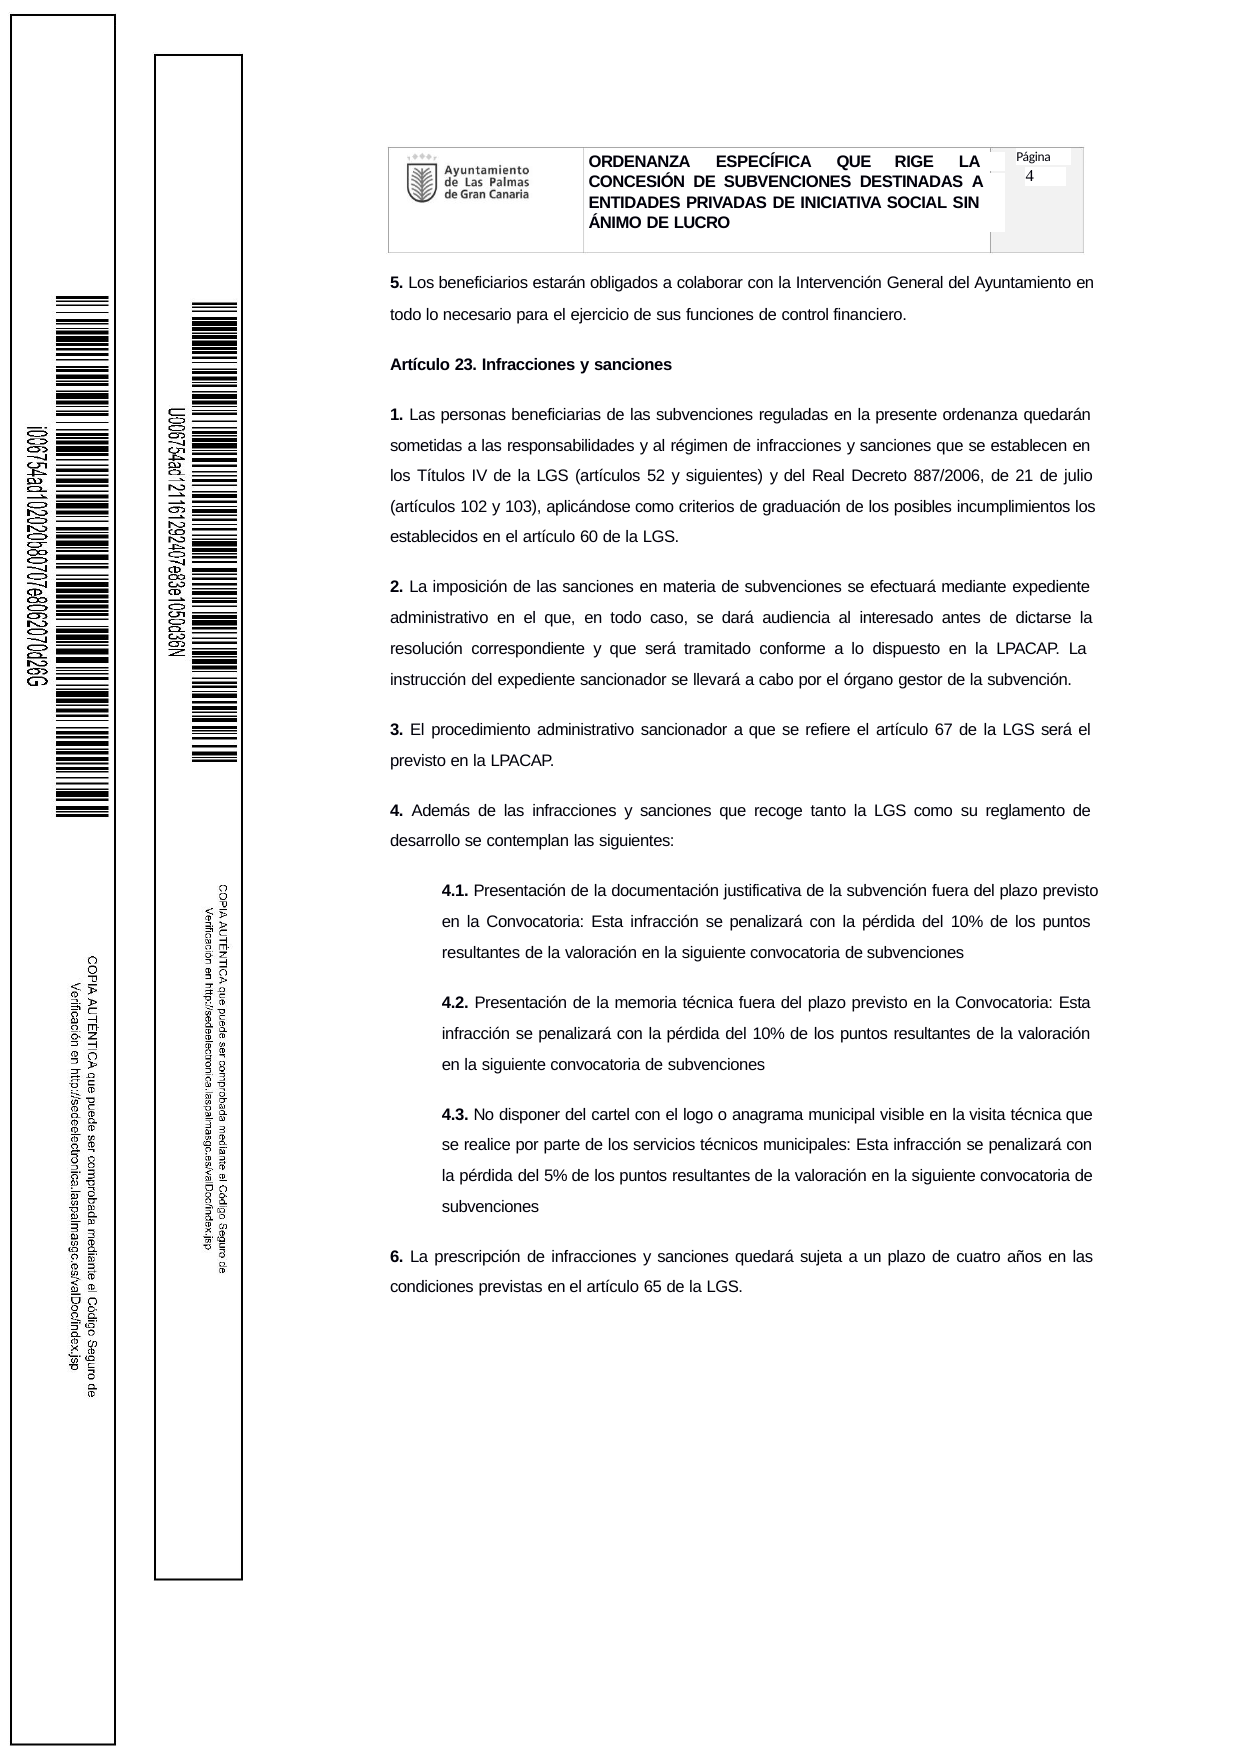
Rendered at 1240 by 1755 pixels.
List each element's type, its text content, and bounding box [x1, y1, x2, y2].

text los Títulos IV de la LGS (artículos 52 y siguientes) y del Real Decreto 887/2006, de 21 de julio [390, 467, 1109, 485]
text (artículos 102 y 103), aplicándose como criterios de graduación de los posibles incumplimientos los [390, 497, 1109, 516]
text 3. El procedimiento administrativo sancionador a que se refiere el artículo 67 de la LGS será el [390, 720, 1109, 739]
text la pérdida del 5% de los puntos resultantes de la valoración en la siguiente convocatoria de [442, 1166, 1109, 1185]
text ÁNIMO DE LUCRO [588, 213, 1005, 232]
text ENTIDADES PRIVADAS DE INICIATIVA SOCIAL SIN [588, 193, 1005, 212]
text establecidos en el artículo 60 de la LGS. [390, 528, 1109, 547]
text resolución correspondiente y que será tramitado conforme a lo dispuesto en la LPACAP. La [390, 639, 1109, 658]
text en la siguiente convocatoria de subvenciones [442, 1055, 1109, 1074]
text LA [958, 152, 1005, 171]
text 5. Los beneficiarios estarán obligados a colaborar con la Intervención General del Ayuntamiento en [390, 274, 1109, 293]
text ORDENANZA ESPECÍFICA QUE [588, 152, 894, 171]
text condiciones previstas en el artículo 65 de la LGS. [390, 1278, 763, 1297]
text sometidas a las responsabilidades y al régimen de infracciones y sanciones que se establecen en [390, 436, 1109, 455]
text Artículo 23. Infracciones y sanciones [390, 355, 694, 374]
text 4.1. Presentación de la documentación justificativa de la subvención fuera del plazo previsto [442, 882, 1109, 901]
text Página [1016, 148, 1071, 165]
text todo lo necesario para el ejercicio de sus funciones de control financiero. [390, 305, 926, 324]
text 4.3. No disponer del cartel con el logo o anagrama municipal visible en la visita técnica que [442, 1105, 1109, 1124]
text 6. La prescripción de infracciones y sanciones quedará sujeta a un plazo de cuatro años en las [390, 1247, 1109, 1266]
text RIGE [894, 152, 958, 171]
text subvenciones [442, 1197, 1109, 1216]
text previsto en la LPACAP. [390, 751, 581, 770]
text 4.2. Presentación de la memoria técnica fuera del plazo previsto en la Convocatoria: Esta [442, 993, 1109, 1012]
text desarrollo se contemplan las siguientes: [390, 832, 697, 851]
text CONCESIÓN DE SUBVENCIONES DESTINADAS A [588, 173, 1005, 191]
text 7 [1058, 167, 1066, 186]
text 1. Las personas beneficiarias de las subvenciones reguladas en la presente ordenanza quedarán [390, 405, 1109, 424]
text 2. La imposición de las sanciones en materia de subvenciones se efectuará mediante expediente [390, 578, 1109, 597]
text administrativo en el que, en todo caso, se dará audiencia al interesado antes de dictarse la [390, 609, 1109, 628]
text 4. Además de las infracciones y sanciones que recoge tanto la LGS como su reglamento de [390, 801, 1109, 820]
text infracción se penalizará con la pérdida del 10% de los puntos resultantes de la valoración [442, 1024, 1109, 1043]
text 4 [1025, 167, 1058, 186]
text resultantes de la valoración en la siguiente convocatoria de subvenciones [442, 943, 1109, 962]
text en la Convocatoria: Esta infracción se penalizará con la pérdida del 10% de los puntos [442, 913, 1109, 932]
text se realice por parte de los servicios técnicos municipales: Esta infracción se penalizará con [442, 1136, 1109, 1155]
text instrucción del expediente sancionador se llevará a cabo por el órgano gestor de la subvención. [390, 670, 1109, 689]
